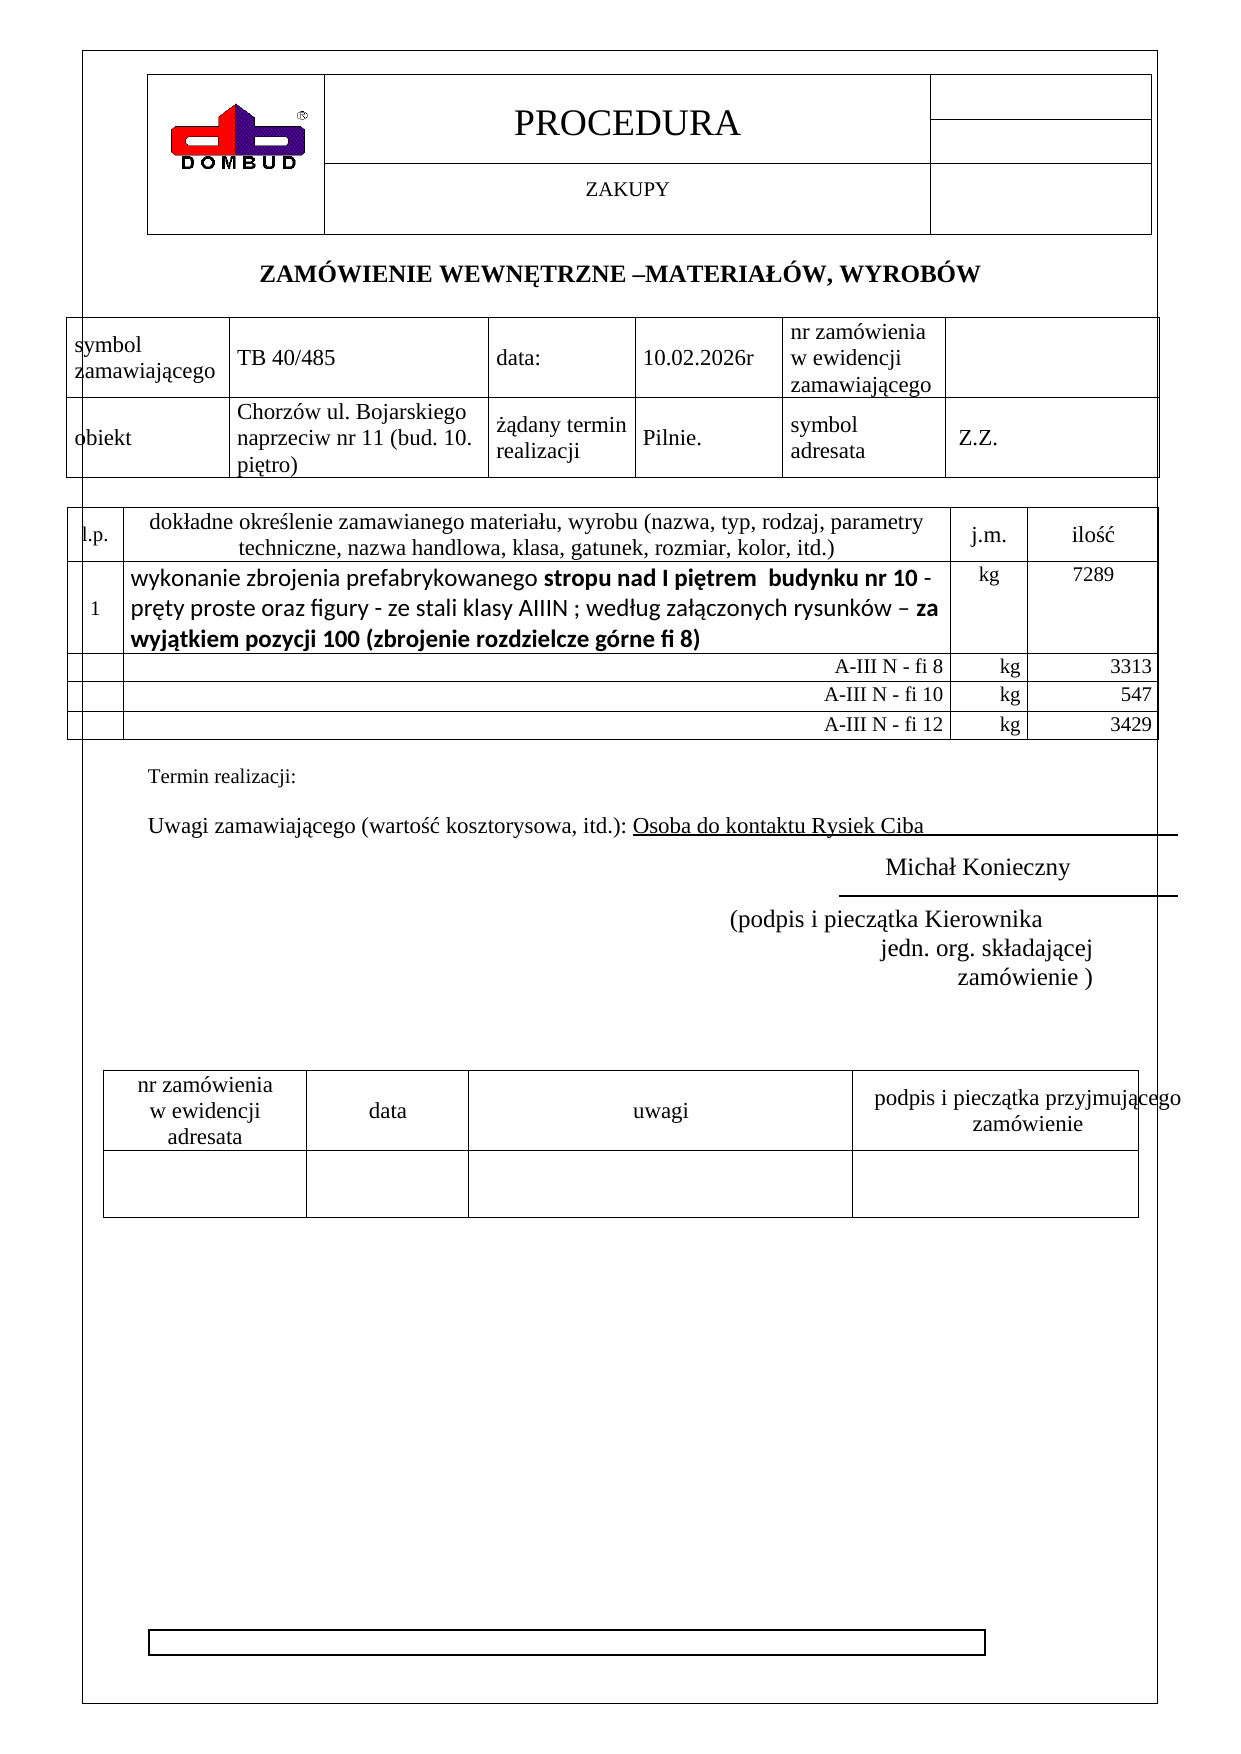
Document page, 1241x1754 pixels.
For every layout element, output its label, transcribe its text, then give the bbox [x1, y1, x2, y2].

table_header symbol zamawiającego [67, 318, 82, 397]
table_cell 547 [1028, 682, 1157, 711]
table_header dokładne określenie zamawianego materiału, wyrobu (nazwa, typ, rodzaj, parametry techniczne, nazwa handlowa, klasa, gatunek, rozmiar, kolor, itd.) [124, 508, 950, 561]
text ZAMÓWIENIE WEWNĘTRZNE –MATERIAŁÓW, WYROBÓW [148, 259, 1093, 288]
table_cell [469, 1151, 852, 1217]
table_cell 1 [83, 562, 123, 653]
table_header ilość [1028, 508, 1157, 561]
text Michał Konieczny [148, 852, 1093, 880]
subtitle (podpis i pieczątka Kierownika jedn. org. składającej zamówienie ) [145, 904, 1093, 991]
table_header 10.02.2026r [636, 318, 782, 397]
table_cell kg [951, 654, 1027, 681]
table_header nr zamówienia w ewidencji adresata [104, 1071, 306, 1150]
table_cell Z.Z. [946, 398, 1157, 477]
table_cell Pilnie. [636, 398, 782, 477]
table_cell kg [951, 682, 1027, 711]
table_cell [83, 682, 123, 711]
text Termin realizacji: [148, 764, 1093, 788]
table_header podpis i pieczątka przyjmującego zamówienie [853, 1071, 1138, 1150]
table_cell 7289 [1028, 562, 1157, 653]
table_header uwagi [469, 1071, 852, 1150]
table_header l.p. [83, 508, 123, 561]
table_cell [853, 1151, 1138, 1217]
table_header TB 40/485 [230, 318, 488, 397]
table_header nr zamówienia w ewidencji zamawiającego [783, 318, 945, 397]
table_cell A-III N - fi 8 [124, 654, 950, 681]
table_cell wykonanie zbrojenia prefabrykowanego stropu nad I piętrem budynku nr 10 - pręty proste oraz figury - ze stali klasy AIIIN ; według załączonych rysunków – za wyjątkiem pozycji 100 (zbrojenie rozdzielcze górne fi 8) [124, 562, 950, 653]
table_cell obiekt [83, 398, 229, 477]
table_cell obiekt [67, 398, 82, 477]
table_header [68, 508, 82, 561]
table_cell symbol adresata [783, 398, 945, 477]
table_cell [83, 712, 123, 739]
table_cell A-III N - fi 12 [124, 712, 950, 739]
table_cell [83, 654, 123, 681]
table_cell [307, 1151, 468, 1217]
table_cell Chorzów ul. Bojarskiego naprzeciw nr 11 (bud. 10. piętro) [230, 398, 488, 477]
table_cell [68, 712, 82, 739]
table_cell [68, 654, 82, 681]
table_header symbol zamawiającego [83, 318, 229, 397]
table_cell [104, 1151, 306, 1217]
table_cell żądany termin realizacji [489, 398, 635, 477]
table_cell 3429 [1028, 712, 1157, 739]
table_header j.m. [951, 508, 1027, 561]
table_cell kg [951, 562, 1027, 653]
table_header data: [489, 318, 635, 397]
table_header data [307, 1071, 468, 1150]
table_header [946, 318, 1157, 397]
table_cell A-III N - fi 10 [124, 682, 950, 711]
table_cell kg [951, 712, 1027, 739]
table_cell [68, 682, 82, 711]
table_cell [68, 562, 82, 653]
text Uwagi zamawiającego (wartość kosztorysowa, itd.): Osoba do kontaktu Rysiek Ciba [148, 812, 1093, 838]
table_cell 3313 [1028, 654, 1157, 681]
